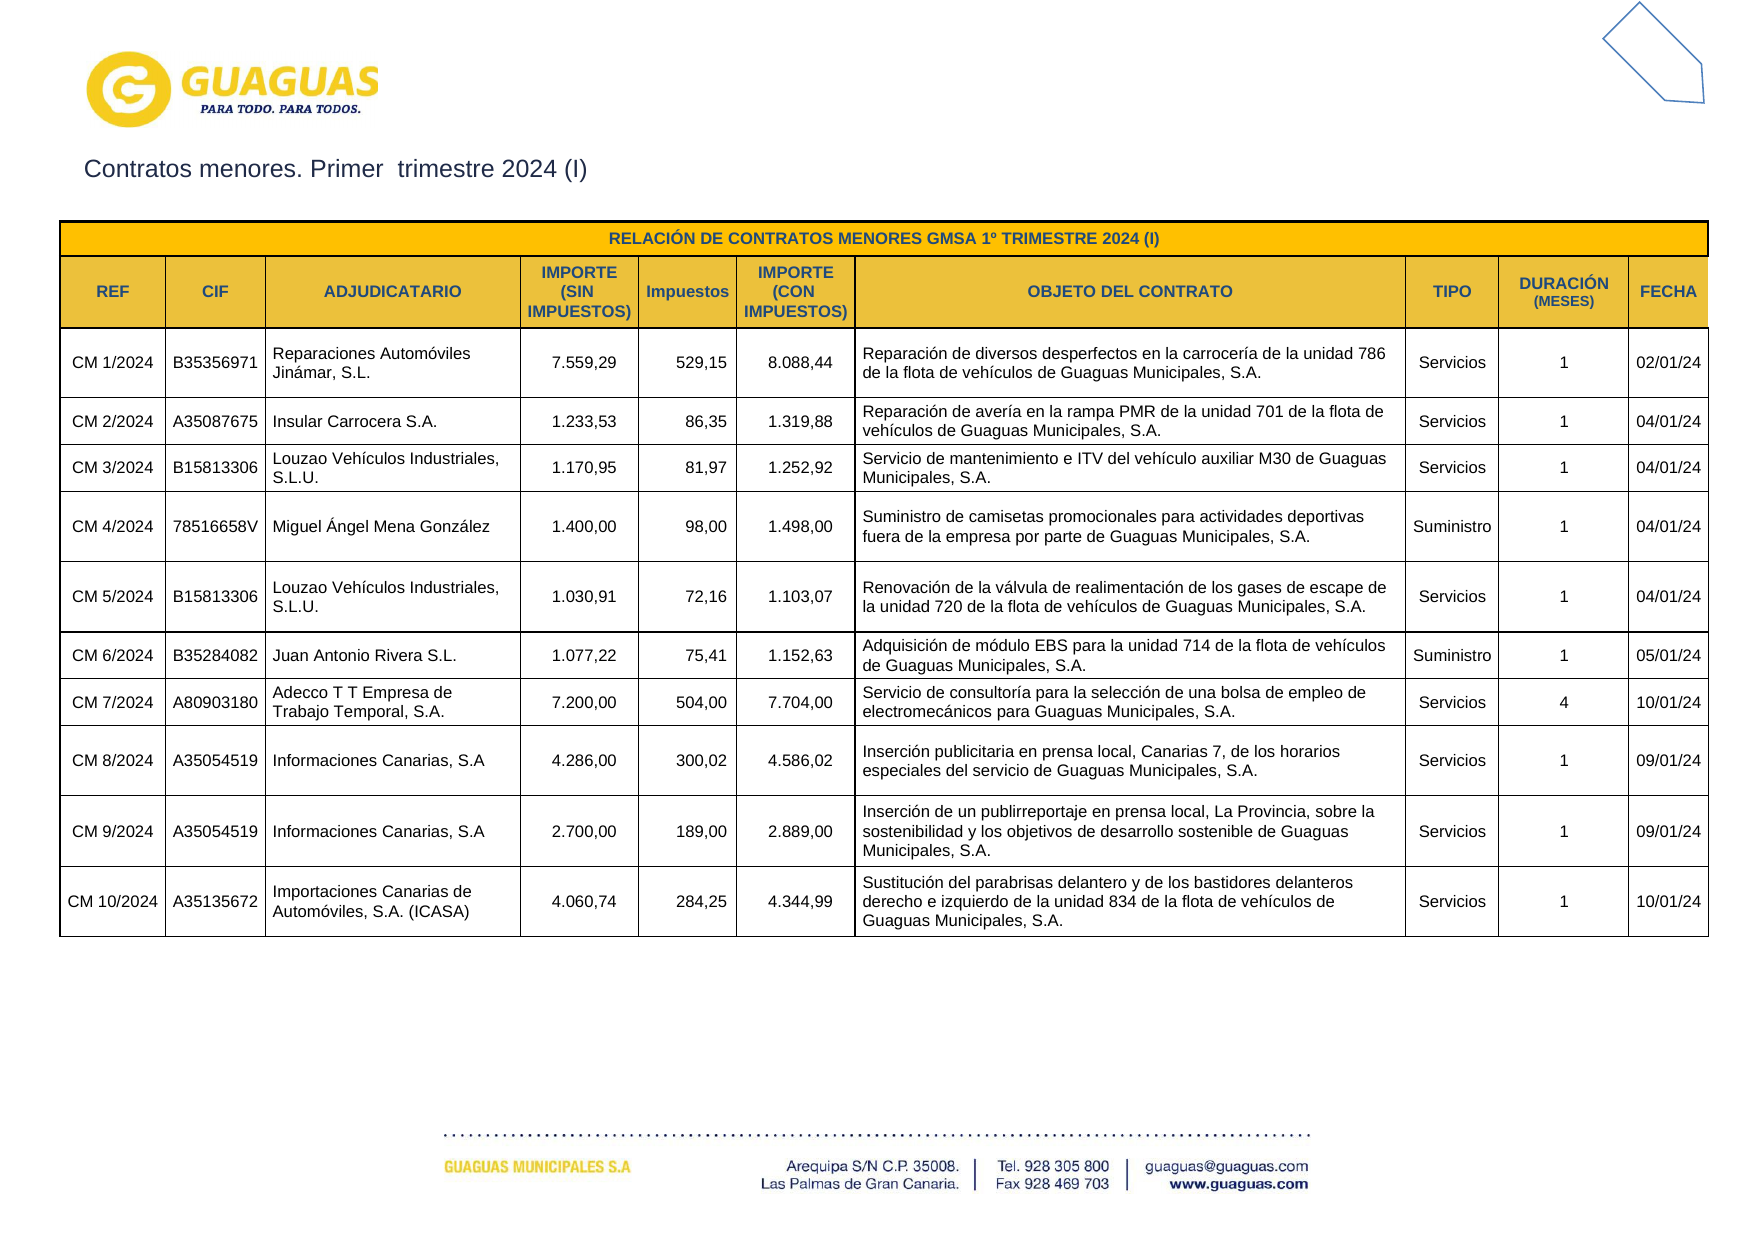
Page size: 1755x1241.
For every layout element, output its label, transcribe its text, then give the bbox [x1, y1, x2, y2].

table_cell IMPORTE (SIN IMPUESTOS) [521, 257, 638, 327]
table_cell Insular Carrocera S.A. [266, 398, 520, 444]
table_cell Servicios [1406, 867, 1498, 936]
table_cell REF [61, 257, 165, 327]
table_cell CIF [166, 257, 265, 327]
table_cell 09/01/24 [1629, 726, 1708, 795]
table_cell 4.344,99 [737, 867, 854, 936]
table_cell 81,97 [639, 445, 736, 491]
table_cell 189,00 [639, 796, 736, 866]
table_cell 75,41 [639, 633, 736, 678]
table_cell Servicios [1406, 398, 1498, 444]
table_cell Suministro [1406, 492, 1498, 561]
table_cell TIPO [1406, 257, 1498, 327]
table_cell Importaciones Canarias de Automóviles, S.A. (ICASA) [266, 867, 520, 936]
picture [86, 51, 378, 128]
table_cell 1.152,63 [737, 633, 854, 678]
text Contratos menores. Primer trimestre 2024 (I) [84, 154, 1694, 183]
picture [443, 1134, 1311, 1194]
table_cell Servicios [1406, 679, 1498, 725]
table_cell CM 5/2024 [61, 562, 165, 631]
table_cell Informaciones Canarias, S.A [266, 796, 520, 866]
table_cell 1 [1499, 398, 1628, 444]
table_cell B35284082 [166, 633, 265, 678]
table_cell CM 8/2024 [61, 726, 165, 795]
table_cell 4 [1499, 679, 1628, 725]
table_cell 1 [1499, 726, 1628, 795]
table_cell A35054519 [166, 796, 265, 866]
table_header RELACIÓN DE CONTRATOS MENORES GMSA 1º TRIMESTRE 2024 (I) [61, 223, 1707, 255]
table_cell Informaciones Canarias, S.A [266, 726, 520, 795]
table_cell Servicio de consultoría para la selección de una bolsa de empleo de electromecánicos para Guaguas Municipales, S.A. [856, 679, 1405, 725]
table_cell Servicios [1406, 726, 1498, 795]
table_cell 2.889,00 [737, 796, 854, 866]
table_cell 98,00 [639, 492, 736, 561]
table_cell Renovación de la válvula de realimentación de los gases de escape de la unidad 720 de la flota de vehículos de Guaguas Municipales, S.A. [856, 562, 1405, 631]
table_cell 09/01/24 [1629, 796, 1708, 866]
table_cell CM 10/2024 [61, 867, 165, 936]
table_cell Impuestos [639, 257, 736, 327]
table_cell Servicios [1406, 562, 1498, 631]
table_cell Servicios [1406, 445, 1498, 491]
table_cell IMPORTE (CON IMPUESTOS) [737, 257, 854, 327]
table_cell 86,35 [639, 398, 736, 444]
table_cell Reparación de diversos desperfectos en la carrocería de la unidad 786 de la flota de vehículos de Guaguas Municipales, S.A. [856, 329, 1405, 397]
table_cell 02/01/24 [1629, 329, 1708, 397]
table_cell 1 [1499, 562, 1628, 631]
table_cell A35087675 [166, 398, 265, 444]
table_cell Adecco T T Empresa de Trabajo Temporal, S.A. [266, 679, 520, 725]
table_cell Servicios [1406, 796, 1498, 866]
table_cell Suministro de camisetas promocionales para actividades deportivas fuera de la empresa por parte de Guaguas Municipales, S.A. [856, 492, 1405, 561]
table_cell 529,15 [639, 329, 736, 397]
table_cell 1 [1499, 867, 1628, 936]
table_cell 1.400,00 [521, 492, 638, 561]
table_cell 04/01/24 [1629, 445, 1708, 491]
table_cell 1.077,22 [521, 633, 638, 678]
table_cell 10/01/24 [1629, 679, 1708, 725]
table_cell 504,00 [639, 679, 736, 725]
table_cell 78516658V [166, 492, 265, 561]
table_cell OBJETO DEL CONTRATO [856, 257, 1405, 327]
table_cell 1.233,53 [521, 398, 638, 444]
table_cell 1 [1499, 329, 1628, 397]
table_cell 1 [1499, 445, 1628, 491]
table_cell CM 3/2024 [61, 445, 165, 491]
table_cell CM 4/2024 [61, 492, 165, 561]
table_cell 7.704,00 [737, 679, 854, 725]
table_cell 1.103,07 [737, 562, 854, 631]
table_cell Inserción de un publirreportaje en prensa local, La Provincia, sobre la sostenibilidad y los objetivos de desarrollo sostenible de Guaguas Municipales, S.A. [856, 796, 1405, 866]
table_cell Inserción publicitaria en prensa local, Canarias 7, de los horarios especiales del servicio de Guaguas Municipales, S.A. [856, 726, 1405, 795]
table_cell 04/01/24 [1629, 562, 1708, 631]
table_cell Louzao Vehículos Industriales, S.L.U. [266, 445, 520, 491]
table_cell 10/01/24 [1629, 867, 1708, 936]
table_cell 72,16 [639, 562, 736, 631]
table_cell 1 [1499, 633, 1628, 678]
table_cell 04/01/24 [1629, 492, 1708, 561]
table_cell A35054519 [166, 726, 265, 795]
table_cell Adquisición de módulo EBS para la unidad 714 de la flota de vehículos de Guaguas Municipales, S.A. [856, 633, 1405, 678]
table_cell DURACIÓN (MESES) [1499, 257, 1628, 327]
table_cell Sustitución del parabrisas delantero y de los bastidores delanteros derecho e izquierdo de la unidad 834 de la flota de vehículos de Guaguas Municipales, S.A. [856, 867, 1405, 936]
table_cell CM 1/2024 [61, 329, 165, 397]
table_cell Suministro [1406, 633, 1498, 678]
table_cell 05/01/24 [1629, 633, 1708, 678]
table_cell Servicios [1406, 329, 1498, 397]
table_cell 4.286,00 [521, 726, 638, 795]
table_cell B15813306 [166, 562, 265, 631]
table_cell CM 7/2024 [61, 679, 165, 725]
table_cell 8.088,44 [737, 329, 854, 397]
table_cell B15813306 [166, 445, 265, 491]
table_cell 1.170,95 [521, 445, 638, 491]
table_cell 4.060,74 [521, 867, 638, 936]
table_cell CM 9/2024 [61, 796, 165, 866]
table_cell 2.700,00 [521, 796, 638, 866]
table_cell 300,02 [639, 726, 736, 795]
table_cell Miguel Ángel Mena González [266, 492, 520, 561]
table_cell 1.498,00 [737, 492, 854, 561]
table_cell 1.030,91 [521, 562, 638, 631]
table_cell 4.586,02 [737, 726, 854, 795]
table_cell Servicio de mantenimiento e ITV del vehículo auxiliar M30 de Guaguas Municipales, S.A. [856, 445, 1405, 491]
table_cell Juan Antonio Rivera S.L. [266, 633, 520, 678]
table_cell 7.559,29 [521, 329, 638, 397]
table_cell 1.319,88 [737, 398, 854, 444]
table_cell 04/01/24 [1629, 398, 1708, 444]
table_cell A35135672 [166, 867, 265, 936]
table_cell B35356971 [166, 329, 265, 397]
table_cell FECHA [1629, 257, 1708, 327]
table_cell A80903180 [166, 679, 265, 725]
table_cell Louzao Vehículos Industriales, S.L.U. [266, 562, 520, 631]
table_cell Reparaciones Automóviles Jinámar, S.L. [266, 329, 520, 397]
table_cell CM 2/2024 [61, 398, 165, 444]
table_cell 7.200,00 [521, 679, 638, 725]
table_cell ADJUDICATARIO [266, 257, 520, 327]
table_cell Reparación de avería en la rampa PMR de la unidad 701 de la flota de vehículos de Guaguas Municipales, S.A. [856, 398, 1405, 444]
table_cell 1 [1499, 796, 1628, 866]
table_cell 1.252,92 [737, 445, 854, 491]
table_cell 1 [1499, 492, 1628, 561]
table_cell CM 6/2024 [61, 633, 165, 678]
table_cell 284,25 [639, 867, 736, 936]
